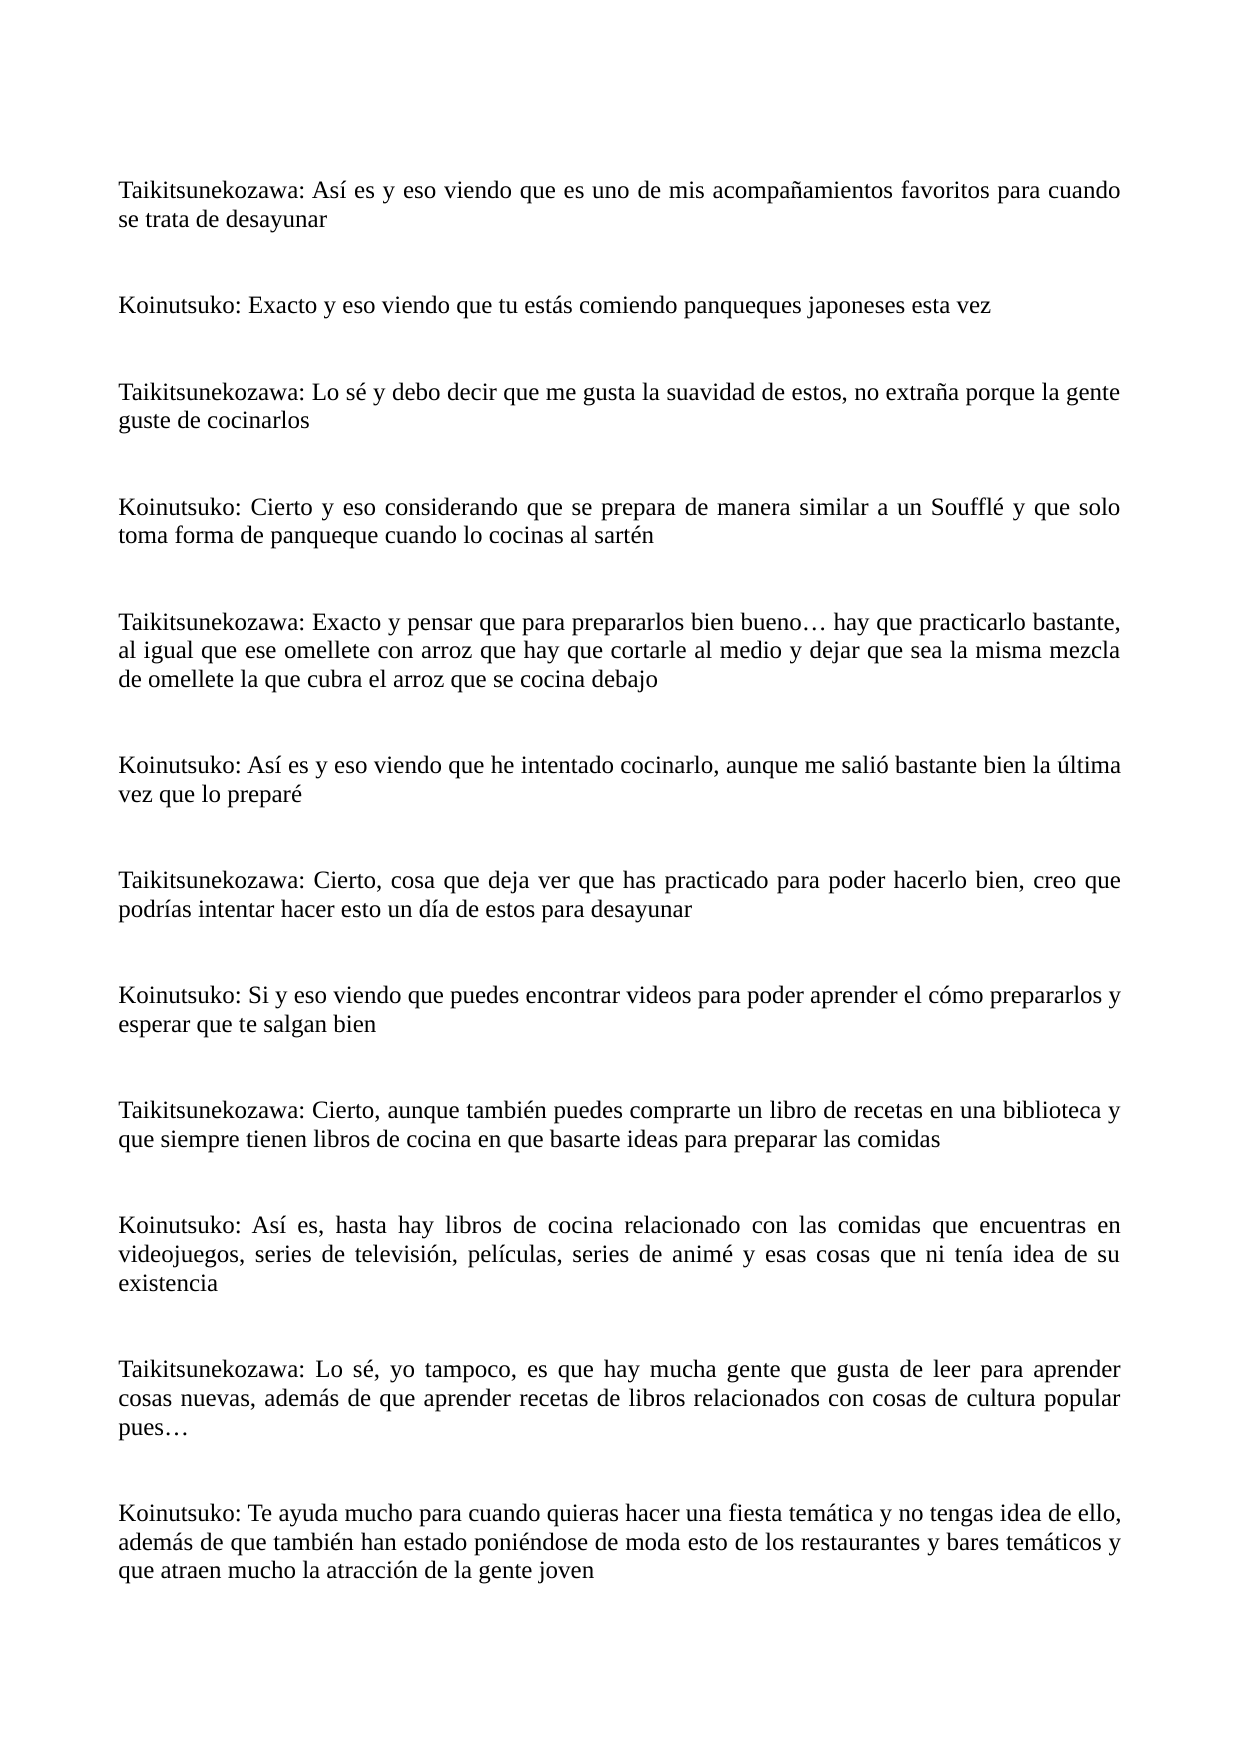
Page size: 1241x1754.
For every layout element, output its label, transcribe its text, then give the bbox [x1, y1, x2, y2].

text Taikitsunekozawa: Cierto, cosa que deja ver que has practicado para poder hacerlo bien, creo que podrías intentar hacer esto un día de estos para desayunar [118, 866, 1122, 923]
text Taikitsunekozawa: Lo sé y debo decir que me gusta la suavidad de estos, no extraña porque la gente guste de cocinarlos [118, 377, 1122, 434]
text Koinutsuko: Así es y eso viendo que he intentado cocinarlo, aunque me salió bastante bien la última vez que lo preparé [118, 751, 1122, 808]
text Koinutsuko: Así es, hasta hay libros de cocina relacionado con las comidas que encuentras en videojuegos, series de televisión, películas, series de animé y esas cosas que ni tenía idea de su existencia [118, 1211, 1122, 1297]
text Taikitsunekozawa: Cierto, aunque también puedes comprarte un libro de recetas en una biblioteca y que siempre tienen libros de cocina en que basarte ideas para preparar las comidas [118, 1096, 1122, 1153]
text Taikitsunekozawa: Lo sé, yo tampoco, es que hay mucha gente que gusta de leer para aprender cosas nuevas, además de que aprender recetas de libros relacionados con cosas de cultura popular pues… [118, 1354, 1122, 1441]
text Koinutsuko: Exacto y eso viendo que tu estás comiendo panqueques japoneses esta vez [118, 291, 1122, 319]
text Koinutsuko: Cierto y eso considerando que se prepara de manera similar a un Soufflé y que solo toma forma de panqueque cuando lo cocinas al sartén [118, 492, 1122, 549]
text Koinutsuko: Si y eso viendo que puedes encontrar videos para poder aprender el cómo prepararlos y esperar que te salgan bien [118, 981, 1122, 1038]
text Taikitsunekozawa: Exacto y pensar que para prepararlos bien bueno… hay que practicarlo bastante, al igual que ese omellete con arroz que hay que cortarle al medio y dejar que sea la misma mezcla de omellete la que cubra el arroz que se cocina debajo [118, 607, 1122, 693]
text Taikitsunekozawa: Así es y eso viendo que es uno de mis acompañamientos favoritos para cuando se trata de desayunar [118, 176, 1122, 233]
text Koinutsuko: Te ayuda mucho para cuando quieras hacer una fiesta temática y no tengas idea de ello, además de que también han estado poniéndose de moda esto de los restaurantes y bares temáticos y que atraen mucho la atracción de la gente joven [118, 1498, 1122, 1584]
